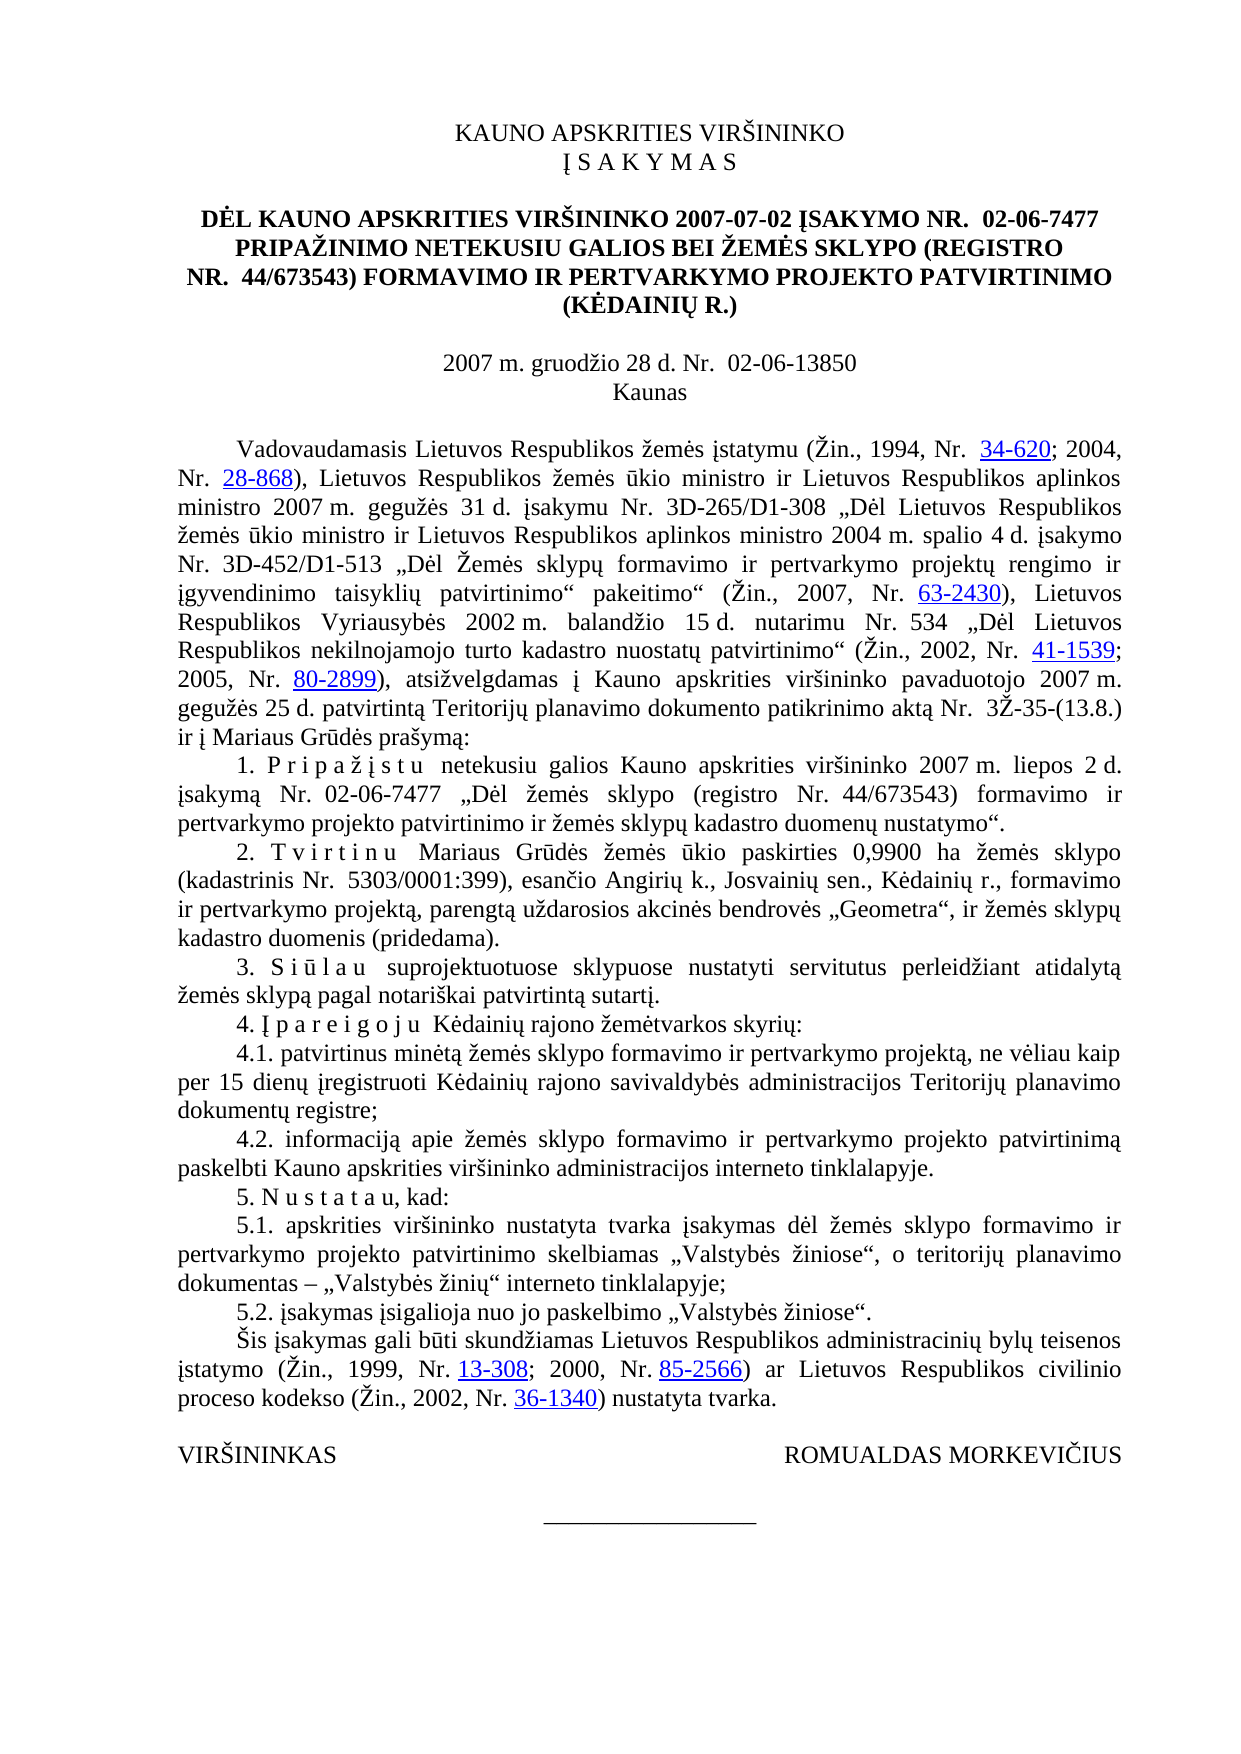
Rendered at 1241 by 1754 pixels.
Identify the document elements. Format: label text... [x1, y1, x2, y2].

text 4. Įpareigoju Kėdainių rajono žemėtvarkos skyrių: [177, 1009, 1122, 1038]
text Kaunas [177, 377, 1122, 406]
text 3. Siūlau suprojektuotuose sklypuose nustatyti servitutus perleidžiant atidalytą žemės sklypą pagal notariškai patvirtintą sutartį. [177, 952, 1122, 1009]
text 1. Pripažįstu netekusiu galios Kauno apskrities viršininko 2007 m. liepos 2 d. įsakymą Nr. 02-06-7477 „Dėl žemės sklypo (registro Nr. 44/673543) formavimo ir pertvarkymo projekto patvirtinimo ir žemės sklypų kadastro duomenų nustatymo“. [177, 751, 1122, 837]
text Vadovaudamasis Lietuvos Respublikos žemės įstatymu (Žin., 1994, Nr. 34-620; 2004, Nr. 28-868), Lietuvos Respublikos žemės ūkio ministro ir Lietuvos Respublikos aplinkos ministro 2007 m. gegužės 31 d. įsakymu Nr. 3D-265/D1-308 „Dėl Lietuvos Respublikos žemės ūkio ministro ir Lietuvos Respublikos aplinkos ministro 2004 m. spalio 4 d. įsakymo Nr. 3D-452/D1-513 „Dėl Žemės sklypų formavimo ir pertvarkymo projektų rengimo ir įgyvendinimo taisyklių patvirtinimo“ pakeitimo“ (Žin., 2007, Nr. 63-2430), Lietuvos Respublikos Vyriausybės 2002 m. balandžio 15 d. nutarimu Nr. 534 „Dėl Lietuvos Respublikos nekilnojamojo turto kadastro nuostatų patvirtinimo“ (Žin., 2002, Nr. 41-1539; 2005, Nr. 80-2899), atsižvelgdamas į Kauno apskrities viršininko pavaduotojo 2007 m. gegužės 25 d. patvirtintą Teritorijų planavimo dokumento patikrinimo aktą Nr. 3Ž-35-(13.8.) ir į Mariaus Grūdės prašymą: [177, 434, 1122, 751]
text DĖL KAUNO APSKRITIES VIRŠININKO 2007-07-02 ĮSAKYMO NR. 02-06-7477 PRIPAŽINIMO NETEKUSIU GALIOS BEI ŽEMĖS SKLYPO (REGISTRO NR. 44/673543) FORMAVIMO IR PERTVARKYMO PROJEKTO PATVIRTINIMO (KĖDAINIŲ R.) [177, 204, 1122, 319]
text 2007 m. gruodžio 28 d. Nr. 02-06-13850 [177, 348, 1122, 377]
text 4.2. informaciją apie žemės sklypo formavimo ir pertvarkymo projekto patvirtinimą paskelbti Kauno apskrities viršininko administracijos interneto tinklalapyje. [177, 1124, 1122, 1182]
text 5. Nustatau, kad: [177, 1182, 1122, 1211]
text Viršininkas Romualdas Morkevičius [177, 1441, 1122, 1469]
text 5.2. įsakymas įsigalioja nuo jo paskelbimo „Valstybės žiniose“. [177, 1297, 1122, 1326]
text Šis įsakymas gali būti skundžiamas Lietuvos Respublikos administracinių bylų teisenos įstatymo (Žin., 1999, Nr. 13-308; 2000, Nr. 85-2566) ar Lietuvos Respublikos civilinio proceso kodekso (Žin., 2002, Nr. 36-1340) nustatyta tvarka. [177, 1326, 1122, 1412]
text 4.1. patvirtinus minėtą žemės sklypo formavimo ir pertvarkymo projektą, ne vėliau kaip per 15 dienų įregistruoti Kėdainių rajono savivaldybės administracijos Teritorijų planavimo dokumentų registre; [177, 1038, 1122, 1124]
text 5.1. apskrities viršininko nustatyta tvarka įsakymas dėl žemės sklypo formavimo ir pertvarkymo projekto patvirtinimo skelbiamas „Valstybės žiniose“, o teritorijų planavimo dokumentas – „Valstybės žinių“ interneto tinklalapyje; [177, 1211, 1122, 1297]
text _________________ [177, 1498, 1122, 1527]
text 2. Tvirtinu Mariaus Grūdės žemės ūkio paskirties 0,9900 ha žemės sklypo (kadastrinis Nr. 5303/0001:399), esančio Angirių k., Josvainių sen., Kėdainių r., formavimo ir pertvarkymo projektą, parengtą uždarosios akcinės bendrovės „Geometra“, ir žemės sklypų kadastro duomenis (pridedama). [177, 837, 1122, 952]
text KAUNO APSKRITIES VIRŠININKO [177, 118, 1122, 147]
text ĮSAKYMAS [177, 147, 1122, 176]
